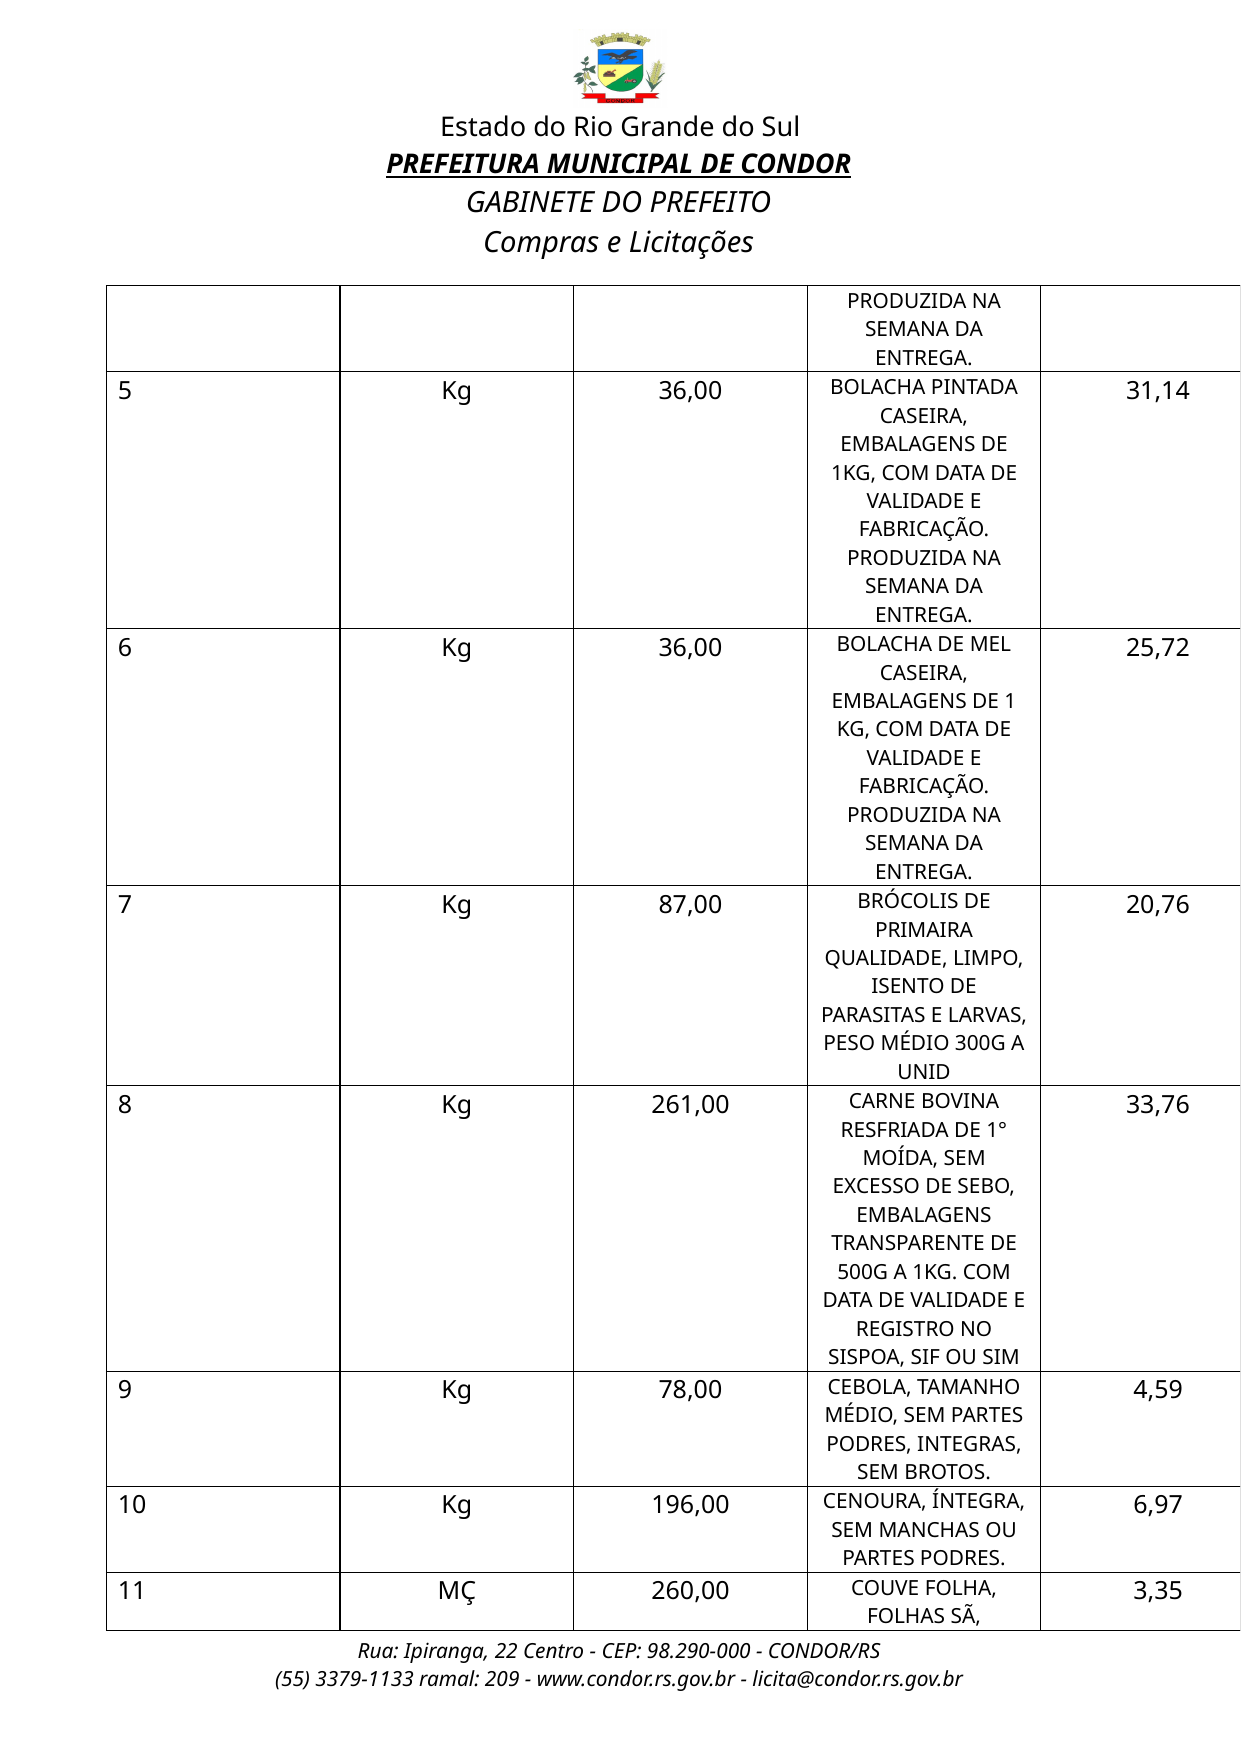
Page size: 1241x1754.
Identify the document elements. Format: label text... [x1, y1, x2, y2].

table_cell 260,00 [574, 1573, 807, 1630]
table_cell [341, 286, 573, 371]
table_cell 31,14 [1041, 372, 1240, 628]
table_cell 36,00 [574, 372, 807, 628]
table_cell MÇ [341, 1573, 573, 1630]
table_cell 5 [107, 372, 339, 628]
table_cell CARNE BOVINA RESFRIADA DE 1° MOÍDA, SEM EXCESSO DE SEBO, EMBALAGENS TRANSPARENTE DE 500G A 1KG. COM DATA DE VALIDADE E REGISTRO NO SISPOA, SIF OU SIM [808, 1086, 1040, 1371]
table_cell Kg [341, 1086, 573, 1371]
table_cell 87,00 [574, 886, 807, 1085]
table_cell 10 [107, 1487, 339, 1572]
table_cell CENOURA, ÍNTEGRA, SEM MANCHAS OU PARTES PODRES. [808, 1487, 1040, 1572]
table_cell Kg [341, 629, 573, 885]
table_cell 7 [107, 886, 339, 1085]
table_cell 20,76 [1041, 886, 1240, 1085]
table_cell 8 [107, 1086, 339, 1371]
table_cell 196,00 [574, 1487, 807, 1572]
table_cell 261,00 [574, 1086, 807, 1371]
table_cell Kg [341, 1487, 573, 1572]
table_cell 25,72 [1041, 629, 1240, 885]
table_cell 11 [107, 1573, 339, 1630]
table_cell PRODUZIDA NA SEMANA DA ENTREGA. [808, 286, 1040, 371]
table_cell 4,59 [1041, 1372, 1240, 1486]
table_cell 33,76 [1041, 1086, 1240, 1371]
table_cell [107, 286, 339, 371]
table_cell [1041, 286, 1240, 371]
table_cell [574, 286, 807, 371]
table_cell 78,00 [574, 1372, 807, 1486]
table_cell CEBOLA, TAMANHO MÉDIO, SEM PARTES PODRES, INTEGRAS, SEM BROTOS. [808, 1372, 1040, 1486]
table_cell 6,97 [1041, 1487, 1240, 1572]
table_cell BOLACHA PINTADA CASEIRA, EMBALAGENS DE 1KG, COM DATA DE VALIDADE E FABRICAÇÃO. PRODUZIDA NA SEMANA DA ENTREGA. [808, 372, 1040, 628]
table_cell 9 [107, 1372, 339, 1486]
table_cell Kg [341, 1372, 573, 1486]
table_cell BOLACHA DE MEL CASEIRA, EMBALAGENS DE 1 KG, COM DATA DE VALIDADE E FABRICAÇÃO. PRODUZIDA NA SEMANA DA ENTREGA. [808, 629, 1040, 885]
table_cell 36,00 [574, 629, 807, 885]
table_cell Kg [341, 372, 573, 628]
table_cell Kg [341, 886, 573, 1085]
table_cell 6 [107, 629, 339, 885]
table_cell BRÓCOLIS DE PRIMAIRA QUALIDADE, LIMPO, ISENTO DE PARASITAS E LARVAS, PESO MÉDIO 300G A UNID [808, 886, 1040, 1085]
table_cell 3,35 [1041, 1573, 1240, 1630]
table_cell COUVE FOLHA, FOLHAS SÃ, [808, 1573, 1040, 1630]
